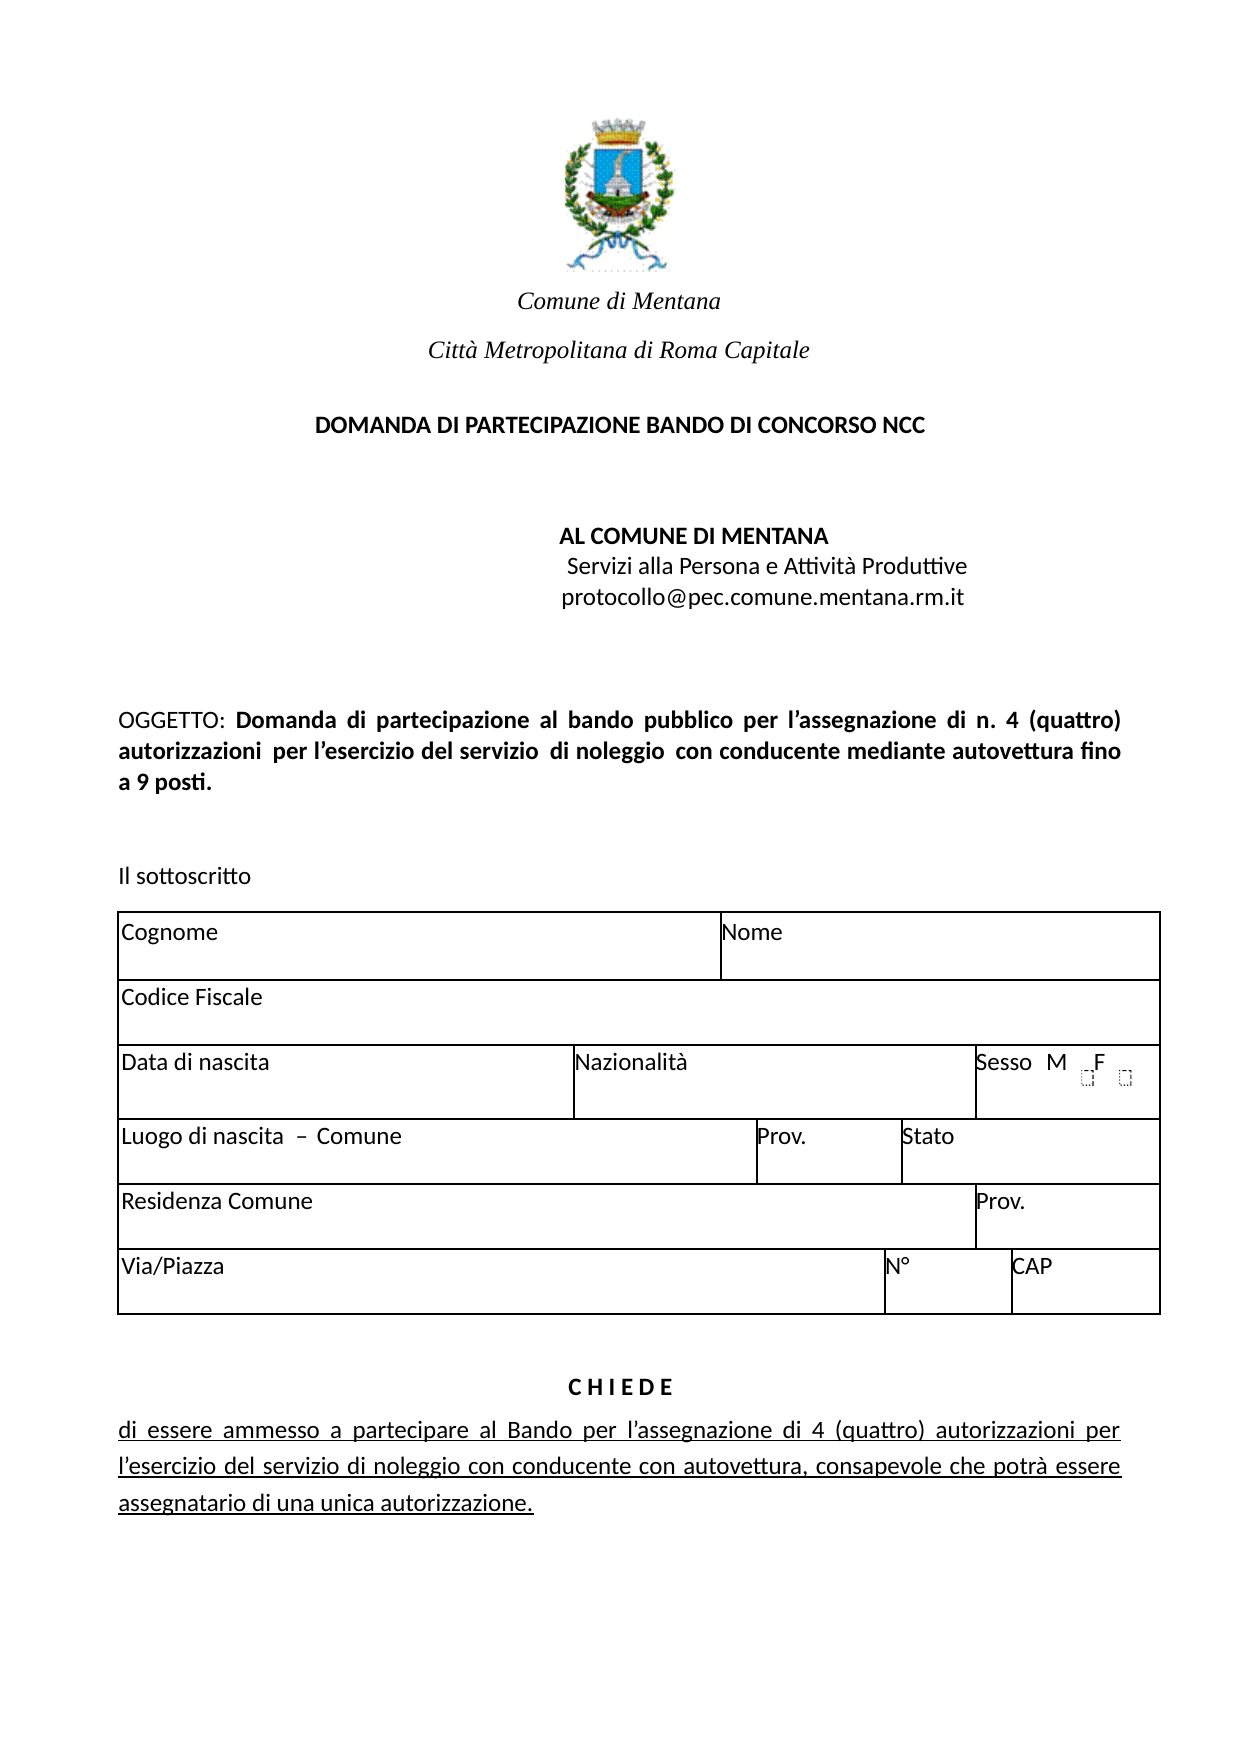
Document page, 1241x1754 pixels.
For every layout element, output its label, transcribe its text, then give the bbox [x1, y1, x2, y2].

table_cell [976, 1315, 1012, 1346]
table_header Cognome [119, 913, 720, 979]
table_cell Codice Fiscale [119, 981, 1159, 1044]
subtitle DOMANDA DI PARTECIPAZIONE BANDO DI CONCORSO NCC [118, 409, 1122, 439]
table_cell Prov. [758, 1120, 901, 1183]
table_cell [885, 1315, 902, 1346]
table_cell [902, 1315, 976, 1346]
table_cell Stato [903, 1120, 1159, 1183]
text protocollo@pec.comune.mentana.rm.it [118, 581, 1122, 612]
subtitle C H I E D E [118, 1371, 1122, 1401]
text assegnatario di una unica autorizzazione. [118, 1478, 1122, 1517]
subtitle AL COMUNE DI MENTANA [192, 520, 1122, 551]
table_cell [118, 1315, 574, 1346]
subtitle OGGETTO: Domanda di partecipazione al bando pubblico per l’assegnazione di n. 4 (quattro) autorizzazioni per l’esercizio del servizio di noleggio con conducente mediante autovettura fino a 9 posti. [118, 704, 1122, 796]
table_cell [1012, 1315, 1160, 1346]
table_cell [574, 1315, 721, 1346]
table_cell [757, 1315, 885, 1346]
table_cell CAP [1013, 1250, 1159, 1313]
text di essere ammesso a partecipare al Bando per l’assegnazione di 4 (quattro) autorizzazioni per l’esercizio del servizio di noleggio con conducente con autovettura, consapevole che potrà essere [118, 1414, 1122, 1476]
table_cell Nazionalità [575, 1046, 975, 1118]
table_cell Prov. [977, 1185, 1159, 1248]
table_cell Via/Piazza [119, 1250, 884, 1313]
table_cell Residenza Comune [119, 1185, 975, 1248]
table_cell [721, 1315, 757, 1346]
text Servizi alla Persona e Attività Produttive [118, 551, 1122, 581]
table_cell Sesso M F [977, 1046, 1159, 1118]
table_cell N° [886, 1250, 1011, 1313]
text Città Metropolitana di Roma Capitale [118, 335, 1122, 364]
table_header Nome [722, 913, 1159, 979]
text Il sottoscritto [118, 860, 1122, 890]
table_cell Luogo di nascita – Comune [119, 1120, 756, 1183]
text Comune di Mentana [118, 286, 1122, 314]
table_cell Data di nascita [119, 1046, 573, 1118]
